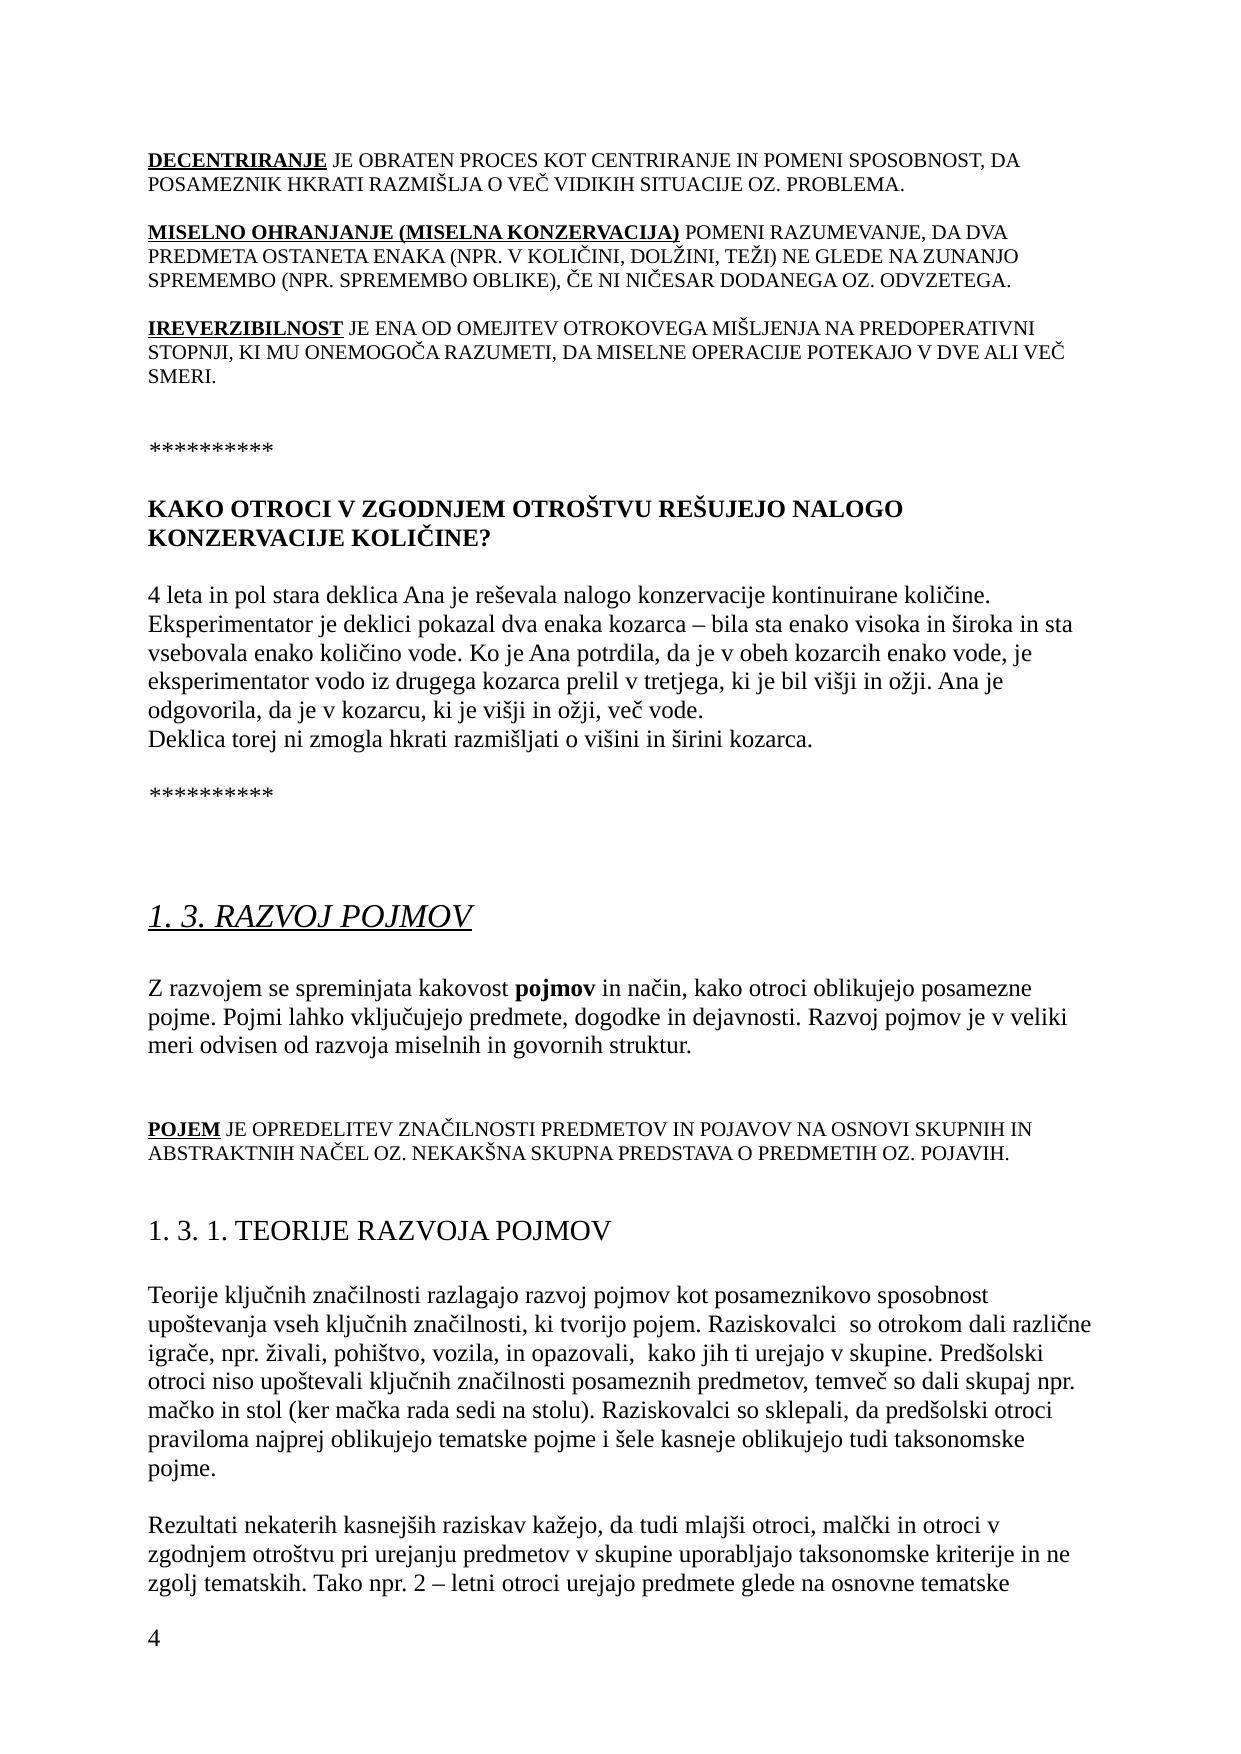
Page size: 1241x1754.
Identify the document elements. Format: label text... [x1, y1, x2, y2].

text 1. 3. RAZVOJ POJMOV [148, 896, 1093, 935]
text IREVERZIBILNOST JE ENA OD OMEJITEV OTROKOVEGA MIŠLJENJA NA PREDOPERATIVNI STOPNJI, KI MU ONEMOGOČA RAZUMETI, DA MISELNE OPERACIJE POTEKAJO V DVE ALI VEČ SMERI. [148, 316, 1093, 388]
text ********** [148, 436, 1093, 465]
text Deklica torej ni zmogla hkrati razmišljati o višini in širini kozarca. [148, 724, 1093, 753]
text Rezultati nekaterih kasnejših raziskav kažejo, da tudi mlajši otroci, malčki in otroci v zgodnjem otroštvu pri urejanju predmetov v skupine uporabljajo taksonomske kriterije in ne zgolj tematskih. Tako npr. 2 – letni otroci urejajo predmete glede na osnovne tematske [148, 1510, 1093, 1596]
text Teorije ključnih značilnosti razlagajo razvoj pojmov kot posameznikovo sposobnost upoštevanja vseh ključnih značilnosti, ki tvorijo pojem. Raziskovalci so otrokom dali različne igrače, npr. živali, pohištvo, vozila, in opazovali, kako jih ti urejajo v skupine. Predšolski otroci niso upoštevali ključnih značilnosti posameznih predmetov, temveč so dali skupaj npr. mačko in stol (ker mačka rada sedi na stolu). Raziskovalci so sklepali, da predšolski otroci praviloma najprej oblikujejo tematske pojme i šele kasneje oblikujejo tudi taksonomske pojme. [148, 1280, 1093, 1481]
text MISELNO OHRANJANJE (MISELNA KONZERVACIJA) POMENI RAZUMEVANJE, DA DVA PREDMETA OSTANETA ENAKA (NPR. V KOLIČINI, DOLŽINI, TEŽI) NE GLEDE NA ZUNANJO SPREMEMBO (NPR. SPREMEMBO OBLIKE), ČE NI NIČESAR DODANEGA OZ. ODVZETEGA. [148, 220, 1093, 292]
text POJEM JE OPREDELITEV ZNAČILNOSTI PREDMETOV IN POJAVOV NA OSNOVI SKUPNIH IN ABSTRAKTNIH NAČEL OZ. NEKAKŠNA SKUPNA PREDSTAVA O PREDMETIH OZ. POJAVIH. [148, 1117, 1093, 1165]
text DECENTRIRANJE JE OBRATEN PROCES KOT CENTRIRANJE IN POMENI SPOSOBNOST, DA POSAMEZNIK HKRATI RAZMIŠLJA O VEČ VIDIKIH SITUACIJE OZ. PROBLEMA. [148, 148, 1093, 196]
text Z razvojem se spreminjata kakovost pojmov in način, kako otroci oblikujejo posamezne pojme. Pojmi lahko vključujejo predmete, dogodke in dejavnosti. Razvoj pojmov je v veliki meri odvisen od razvoja miselnih in govornih struktur. [148, 973, 1093, 1059]
text ********** [148, 781, 1093, 810]
text 1. 3. 1. TEORIJE RAZVOJA POJMOV [148, 1213, 1093, 1247]
text KAKO OTROCI V ZGODNJEM OTROŠTVU REŠUJEJO NALOGO KONZERVACIJE KOLIČINE? [148, 494, 1093, 551]
text 4 leta in pol stara deklica Ana je reševala nalogo konzervacije kontinuirane količine. Eksperimentator je deklici pokazal dva enaka kozarca – bila sta enako visoka in široka in sta vsebovala enako količino vode. Ko je Ana potrdila, da je v obeh kozarcih enako vode, je eksperimentator vodo iz drugega kozarca prelil v tretjega, ki je bil višji in ožji. Ana je odgovorila, da je v kozarcu, ki je višji in ožji, več vode. [148, 580, 1093, 724]
